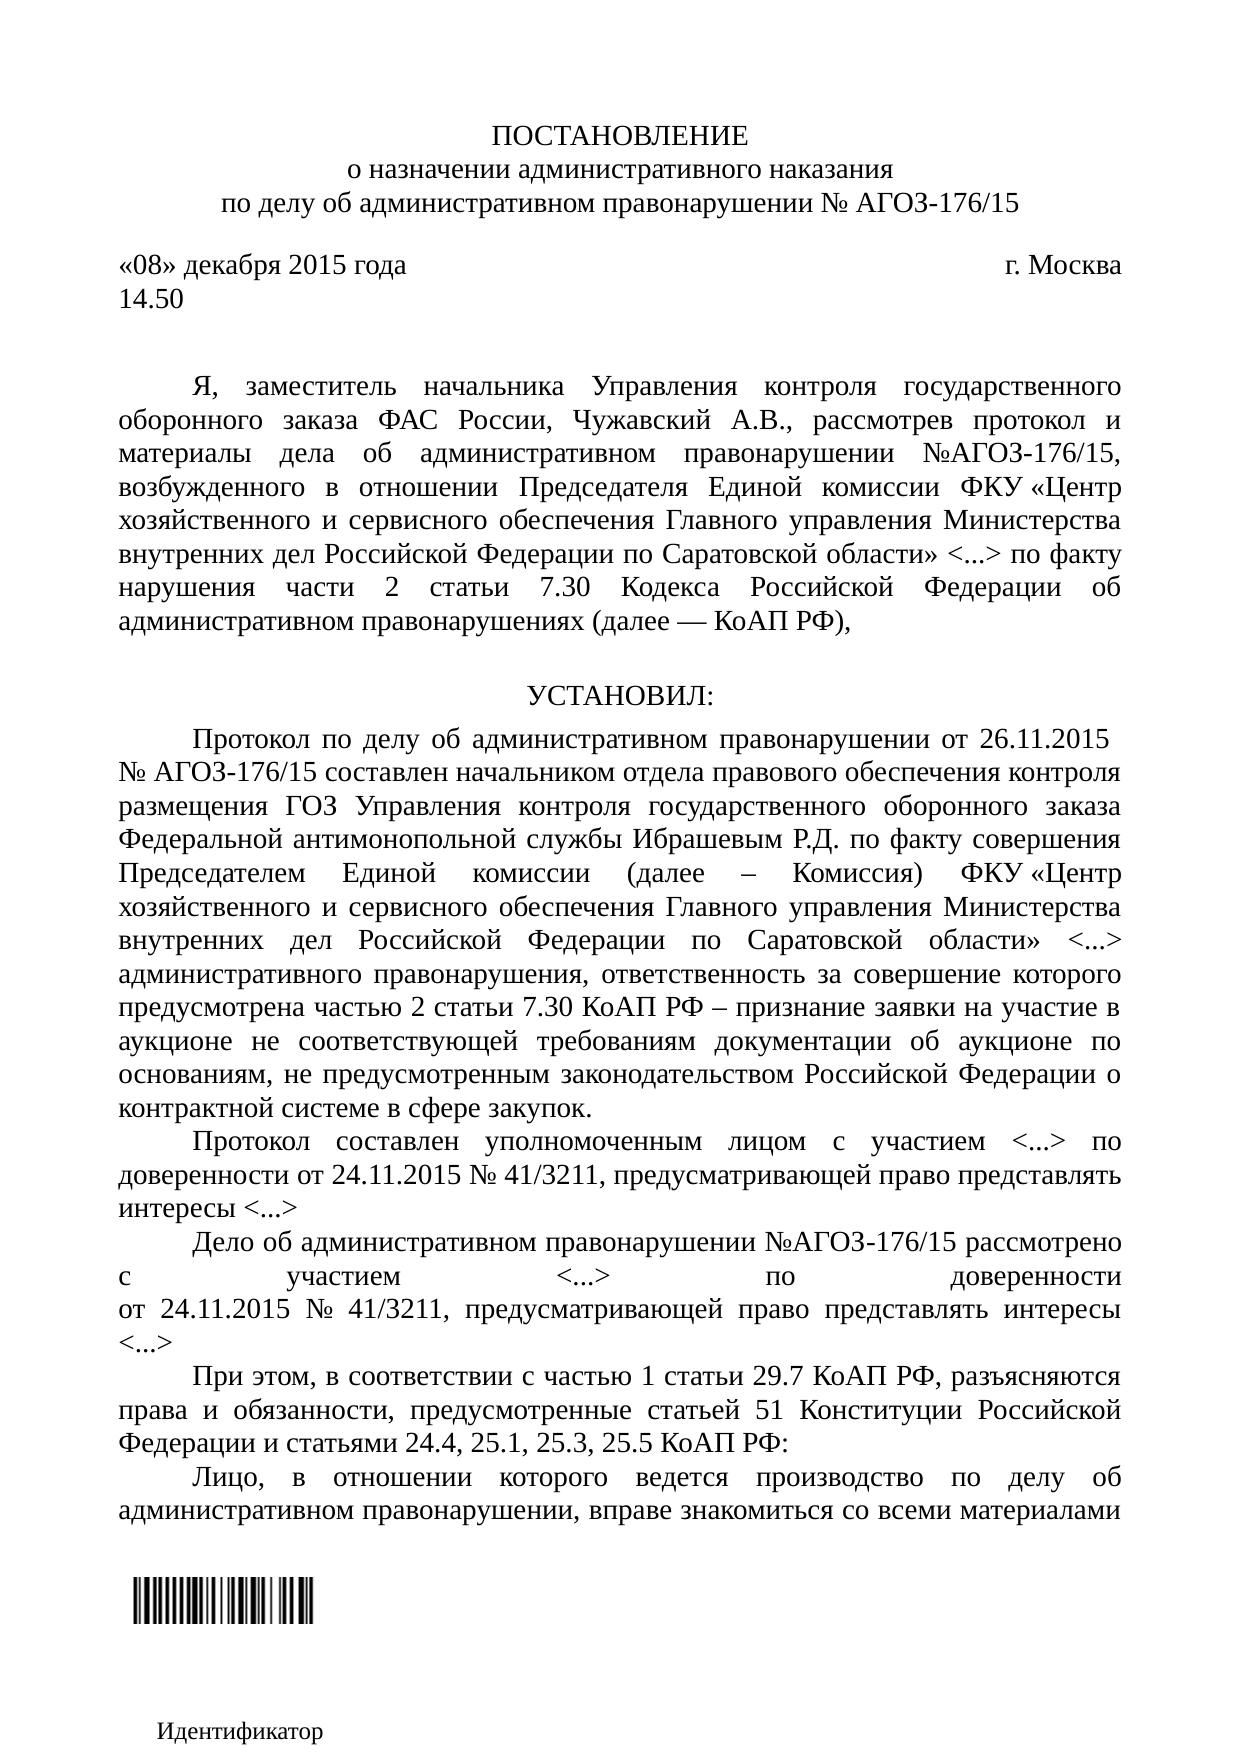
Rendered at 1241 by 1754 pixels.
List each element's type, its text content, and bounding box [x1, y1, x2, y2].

text «08» декабря 2015 года г. Москва [118, 247, 1122, 281]
text УСТАНОВИЛ: [118, 678, 1122, 711]
text ПОСТАНОВЛЕНИЕ [118, 118, 1122, 152]
text При этом, в соответствии с частью 1 статьи 29.7 КоАП РФ, разъясняются права и обязанности, предусмотренные статьей 51 Конституции Российской Федерации и статьями 24.4, 25.1, 25.3, 25.5 КоАП РФ: [118, 1358, 1122, 1459]
text Протокол по делу об административном правонарушении от 26.11.2015 № АГОЗ-176/15 составлен начальником отдела правового обеспечения контроля размещения ГОЗ Управления контроля государственного оборонного заказа Федеральной антимонопольной службы Ибрашевым Р.Д. по факту совершения Председателем Единой комиссии (далее – Комиссия) ФКУ «Центр хозяйственного и сервисного обеспечения Главного управления Министерства внутренних дел Российской Федерации по Саратовской области» <...> административного правонарушения, ответственность за совершение которого предусмотрена частью 2 статьи 7.30 КоАП РФ – признание заявки на участие в аукционе не соответствующей требованиям документации об аукционе по основаниям, не предусмотренным законодательством Российской Федерации о контрактной системе в сфере закупок. [118, 721, 1122, 1123]
text Лицо, в отношении которого ведется производство по делу об административном правонарушении, вправе знакомиться со всеми материалами [118, 1459, 1122, 1526]
text Дело об административном правонарушении №АГОЗ-176/15 рассмотрено с участием <...> по доверенности от 24.11.2015 № 41/3211, предусматривающей право представлять интересы <...> [118, 1224, 1122, 1358]
text 14.50 [118, 281, 1122, 314]
text Я, заместитель начальника Управления контроля государственного оборонного заказа ФАС России, Чужавский А.В., рассмотрев протокол и материалы дела об административном правонарушении №АГОЗ-176/15, возбужденного в отношении Председателя Единой комиссии ФКУ «Центр хозяйственного и сервисного обеспечения Главного управления Министерства внутренних дел Российской Федерации по Саратовской области» <...> по факту нарушения части 2 статьи 7.30 Кодекса Российской Федерации об административном правонарушениях (далее — КоАП РФ), [118, 368, 1122, 637]
picture [118, 1577, 331, 1624]
text о назначении административного наказания [118, 152, 1122, 185]
text Протокол составлен уполномоченным лицом с участием <...> по доверенности от 24.11.2015 № 41/3211, предусматривающей право представлять интересы <...> [118, 1123, 1122, 1224]
text по делу об административном правонарушении № АГОЗ-176/15 [118, 185, 1122, 219]
